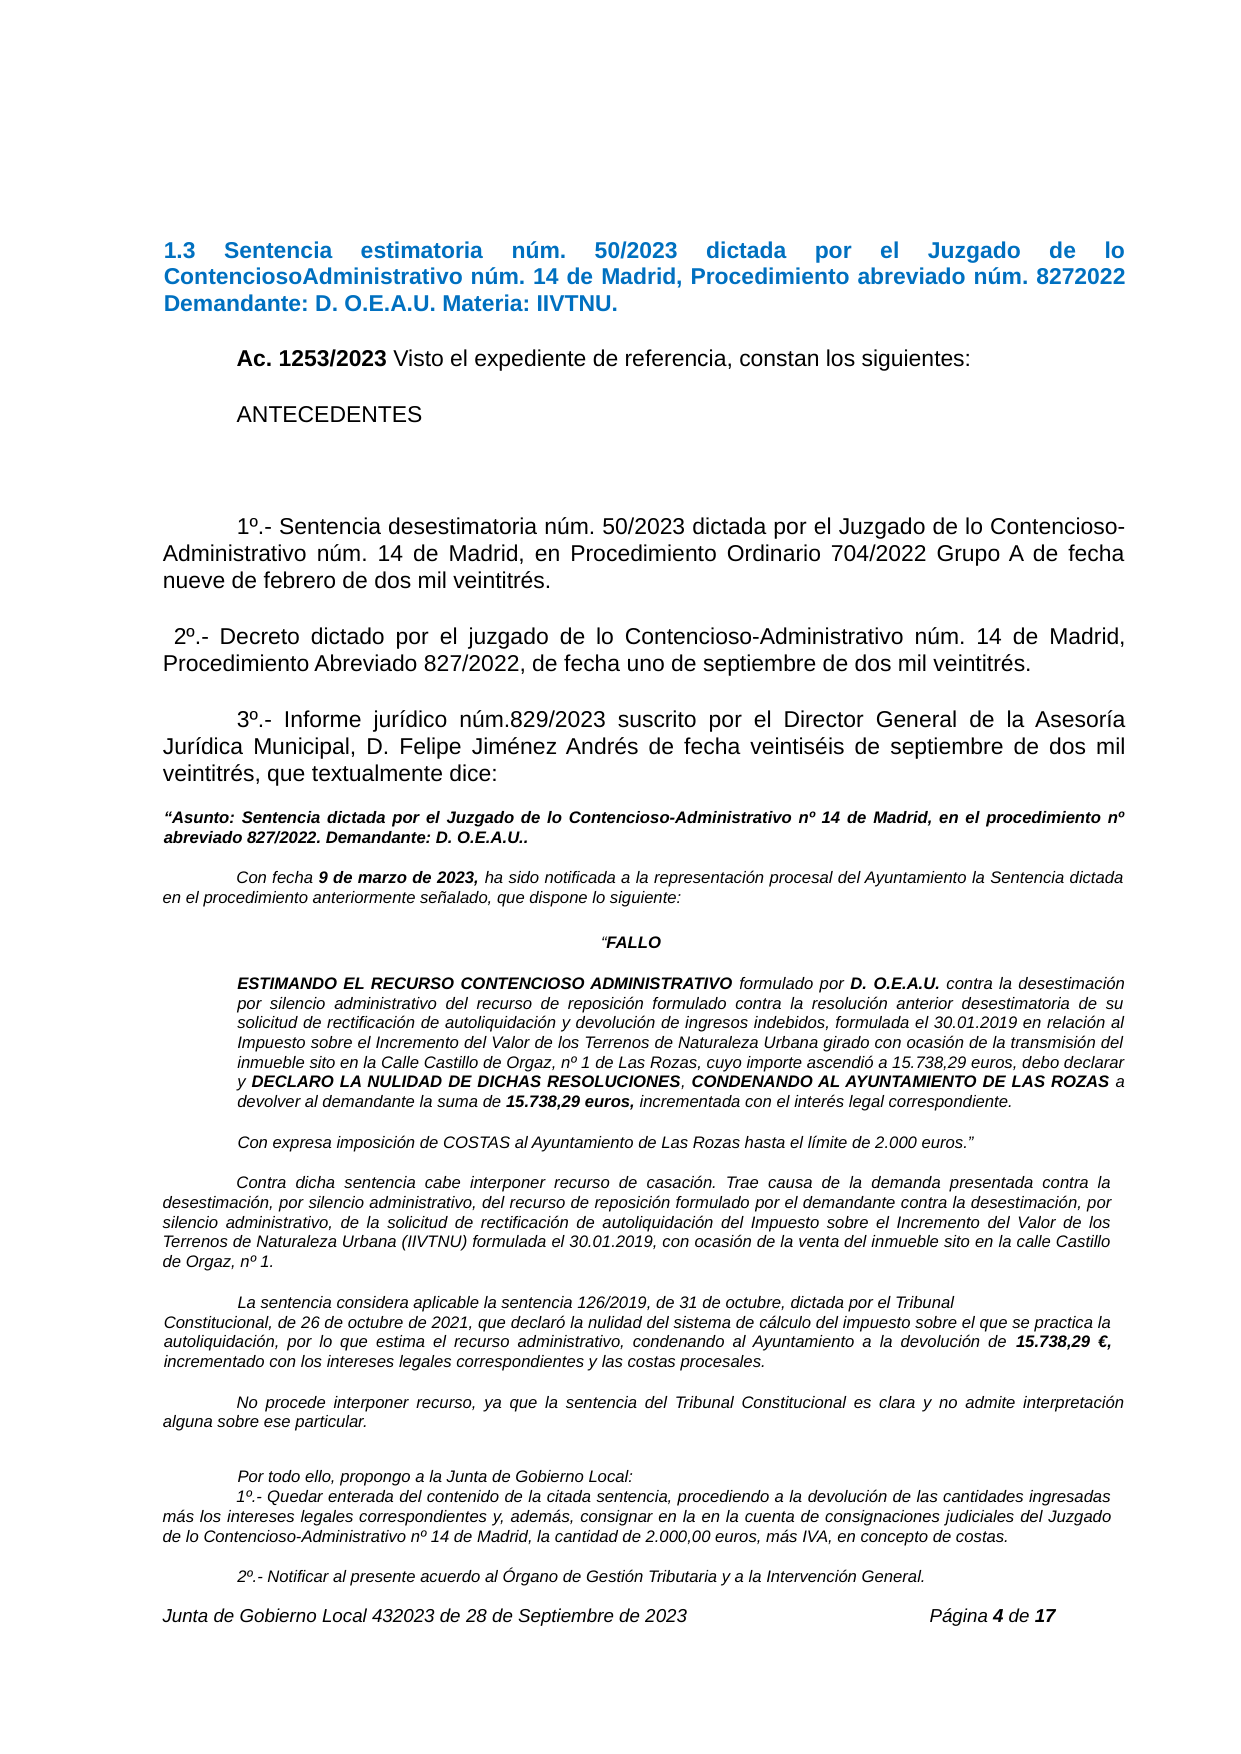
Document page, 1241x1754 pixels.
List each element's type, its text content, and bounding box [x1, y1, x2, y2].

text La sentencia considera aplicable la sentencia 126/2019, de 31 de octubre, dictada por el Tribunal [237, 1292, 1126, 1312]
text Por todo ello, propongo a la Junta de Gobierno Local: [237, 1467, 1064, 1486]
text Con expresa imposición de COSTAS al Ayuntamiento de Las Rozas hasta el límite de 2.000 euros.” [237, 1132, 1064, 1152]
text 2º.- Decreto dictado por el juzgado de lo Contencioso-Administrativo núm. 14 de Madrid, Procedimiento Abreviado 827/2022, de fecha uno de septiembre de dos mil veintitrés. [163, 623, 1126, 676]
text “Asunto: Sentencia dictada por el Juzgado de lo Contencioso-Administrativo nº 14 de Madrid, en el procedimiento nº abreviado 827/2022. Demandante: D. O.E.A.U.. [163, 808, 1126, 847]
text Contra dicha sentencia cabe interponer recurso de casación. Trae causa de la demanda presentada contra la desestimación, por silencio administrativo, del recurso de reposición formulado por el demandante contra la desestimación, por silencio administrativo, de la solicitud de rectificación de autoliquidación del Impuesto sobre el Incremento del Valor de los Terrenos de Naturaleza Urbana (IIVTNU) formulada el 30.01.2019, con ocasión de la venta del inmueble sito en la calle Castillo de Orgaz, nº 1. [162, 1173, 1113, 1271]
text Constitucional, de 26 de octubre de 2021, que declaró la nulidad del sistema de cálculo del impuesto sobre el que se practica la autoliquidación, por lo que estima el recurso administrativo, condenando al Ayuntamiento a la devolución de 15.738,29 €, incrementado con los intereses legales correspondientes y las costas procesales. [163, 1313, 1113, 1371]
text 1º.- Sentencia desestimatoria núm. 50/2023 dictada por el Juzgado de lo Contencioso-Administrativo núm. 14 de Madrid, en Procedimiento Ordinario 704/2022 Grupo A de fecha nueve de febrero de dos mil veintitrés. [163, 513, 1126, 593]
text ESTIMANDO EL RECURSO CONTENCIOSO ADMINISTRATIVO formulado por D. O.E.A.U. contra la desestimación por silencio administrativo del recurso de reposición formulado contra la resolución anterior desestimatoria de su solicitud de rectificación de autoliquidación y devolución de ingresos indebidos, formulada el 30.01.2019 en relación al Impuesto sobre el Incremento del Valor de los Terrenos de Naturaleza Urbana girado con ocasión de la transmisión del inmueble sito en la Calle Castillo de Orgaz, nº 1 de Las Rozas, cuyo importe ascendió a 15.738,29 euros, debo declarar y DECLARO LA NULIDAD DE DICHAS RESOLUCIONES, CONDENANDO AL AYUNTAMIENTO DE LAS ROZAS a devolver al demandante la suma de 15.738,29 euros, incrementada con el interés legal correspondiente. [237, 974, 1126, 1111]
text 1º.- Quedar enterada del contenido de la citada sentencia, procediendo a la devolución de las cantidades ingresadas más los intereses legales correspondientes y, además, consignar en la en la cuenta de consignaciones judiciales del Juzgado de lo Contencioso-Administrativo nº 14 de Madrid, la cantidad de 2.000,00 euros, más IVA, en concepto de costas. [162, 1487, 1114, 1546]
text Con fecha 9 de marzo de 2023, ha sido notificada a la representación procesal del Ayuntamiento la Sentencia dictada en el procedimiento anteriormente señalado, que dispone lo siguiente: [162, 868, 1126, 907]
text “FALLO [161, 933, 1106, 952]
text Ac. 1253/2023 Visto el expediente de referencia, constan los siguientes: [236, 345, 1064, 371]
text 2º.- Notificar al presente acuerdo al Órgano de Gestión Tributaria y a la Intervención General. [237, 1567, 1064, 1586]
text No procede interponer recurso, ya que la sentencia del Tribunal Constitucional es clara y no admite interpretación alguna sobre ese particular. [163, 1393, 1126, 1431]
text 3º.- Informe jurídico núm.829/2023 suscrito por el Director General de la Asesoría Jurídica Municipal, D. Felipe Jiménez Andrés de fecha veintiséis de septiembre de dos mil veintitrés, que textualmente dice: [163, 706, 1126, 786]
text 1.3 Sentencia estimatoria núm. 50/2023 dictada por el Juzgado de lo ContenciosoAdministrativo núm. 14 de Madrid, Procedimiento abreviado núm. 8272022 Demandante: D. O.E.A.U. Materia: IIVTNU. [163, 237, 1126, 316]
text ANTECEDENTES [236, 401, 1064, 427]
